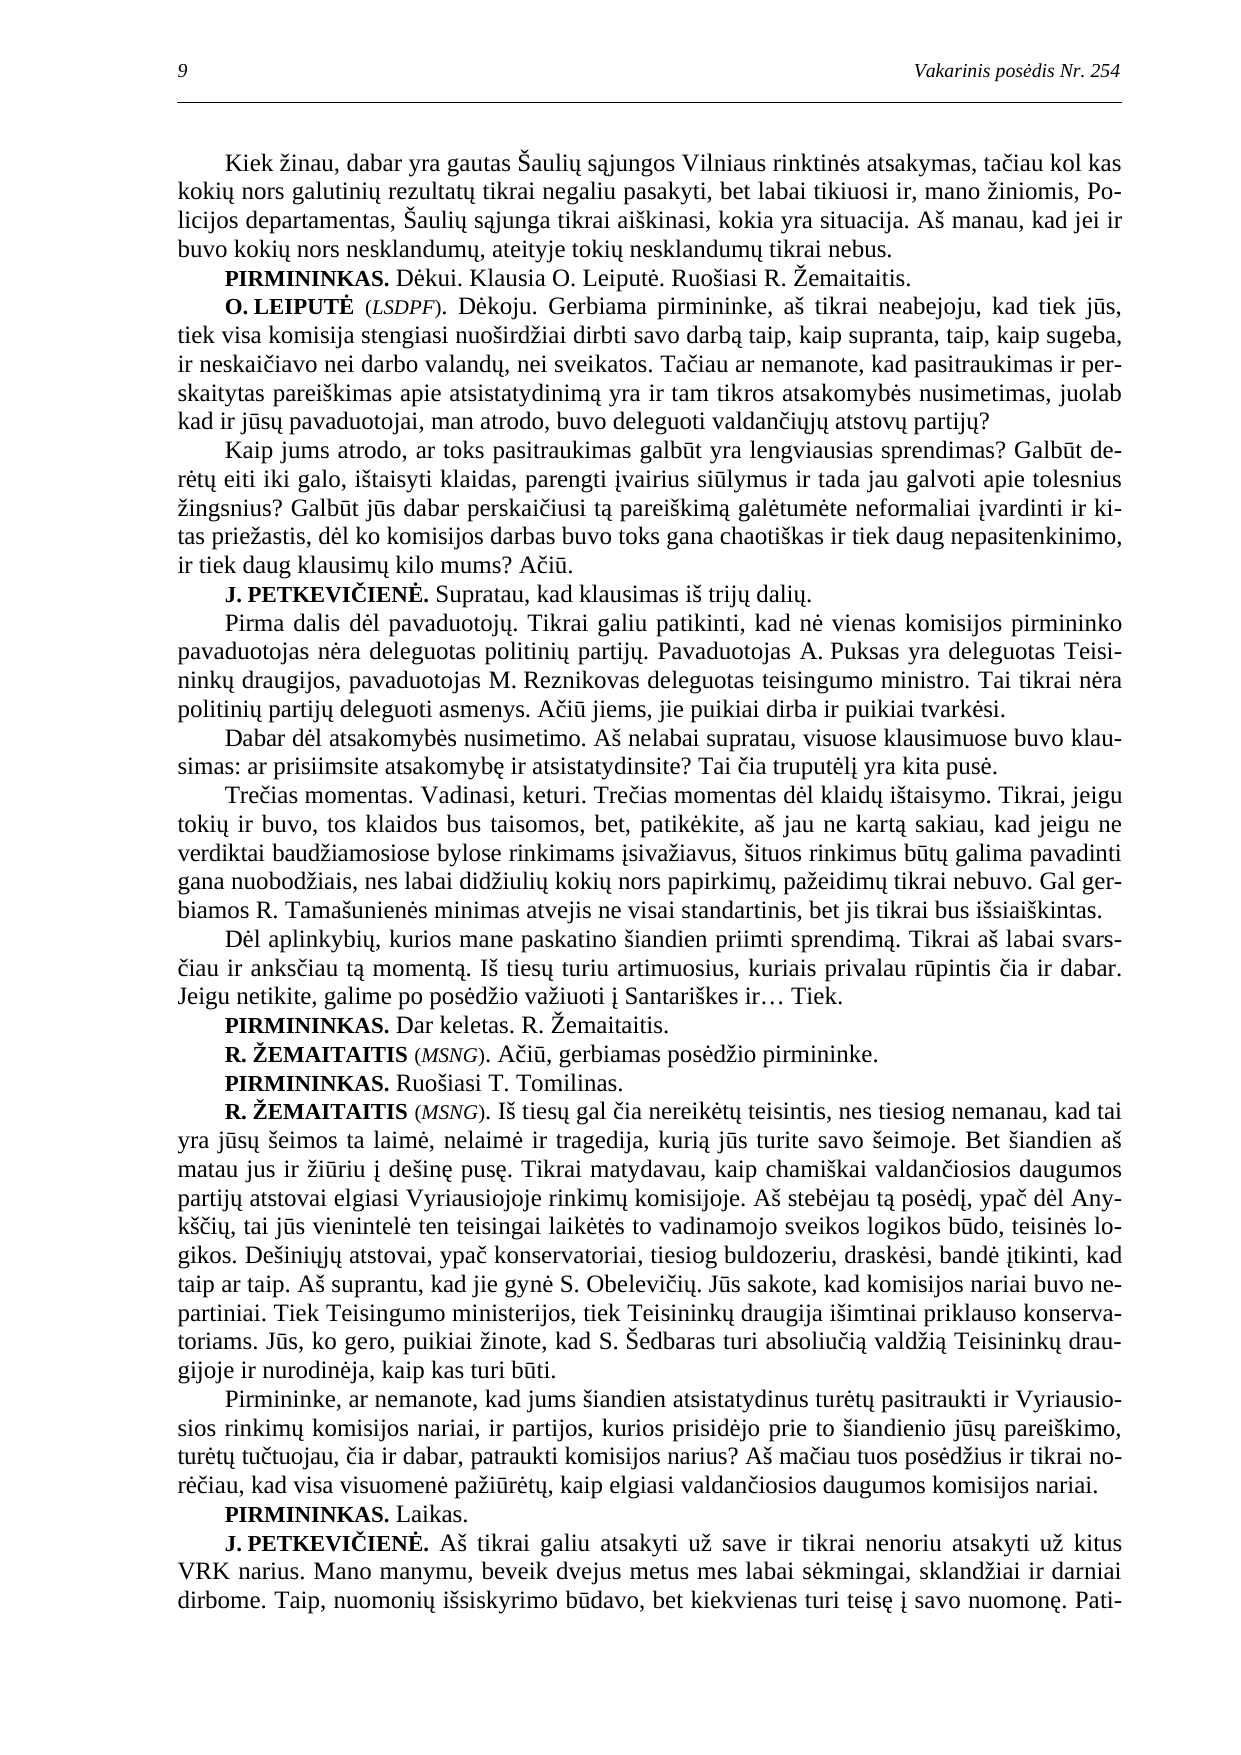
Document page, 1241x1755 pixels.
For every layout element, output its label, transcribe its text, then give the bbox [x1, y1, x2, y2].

text Kaip jums at­ro­do, ar toks pa­si­trau­ki­mas gal­būt yra leng­viau­sias spren­di­mas? Gal­būt de­rė­tų ei­ti iki ga­lo, iš­tai­sy­ti klai­das, pa­reng­ti įvai­rius siū­ly­mus ir ta­da jau gal­vo­ti apie to­les­nius žings­nius? Gal­būt jūs da­bar per­skai­čiu­si tą pa­reiš­ki­mą ga­lė­tu­mė­te ne­for­ma­liai įvar­din­ti ir ki­tas prie­žas­tis, dėl ko ko­mi­si­jos dar­bas bu­vo toks ga­na cha­o­tiš­kas ir tiek daug ne­pa­si­ten­ki­ni­mo, ir tiek daug klau­si­mų ki­lo mums? Ačiū. [177, 435, 1122, 579]
text J. PETKEVIČIENĖ. Su­pra­tau, kad klau­si­mas iš tri­jų da­lių. [177, 579, 1122, 608]
text J. PETKEVIČIENĖ. Aš tik­rai ga­liu at­sa­ky­ti už sa­ve ir tik­rai ne­no­riu at­sa­ky­ti už ki­tus VRK na­rius. Ma­no ma­ny­mu, be­veik dve­jus me­tus mes la­bai sėk­min­gai, sklan­džiai ir dar­niai dir­bo­me. Taip, nuo­mo­nių iš­si­sky­ri­mo bū­da­vo, bet kiek­vie­nas tu­ri tei­sę į sa­vo nuo­mo­nę. Pa­ti­ [177, 1528, 1122, 1614]
text Pir­ma da­lis dėl pa­va­duo­to­jų. Tik­rai ga­liu pa­ti­kin­ti, kad nė vie­nas ko­mi­si­jos pir­mi­nin­ko pa­va­duo­to­jas nė­ra de­le­guo­tas po­li­ti­nių par­ti­jų. Pa­va­duo­to­jas A. Puk­sas yra de­le­guo­tas Tei­si­nin­kų drau­gi­jos, pa­va­duo­to­jas M. Rez­ni­ko­vas de­le­guo­tas tei­sin­gu­mo mi­nist­ro. Tai tik­rai nė­ra po­li­ti­nių par­ti­jų de­le­guo­ti as­me­nys. Ačiū jiems, jie pui­kiai dir­ba ir pui­kiai tvar­kė­si. [177, 608, 1122, 723]
text PIRMININKAS. Lai­kas. [177, 1499, 1122, 1528]
text PIRMININKAS. Dė­kui. Klau­sia O. Lei­pu­tė. Ruo­šia­si R. Že­mai­tai­tis. [177, 263, 1122, 291]
text Kiek ži­nau, da­bar yra gau­tas Šau­lių są­jun­gos Vil­niaus rink­ti­nės at­sa­ky­mas, ta­čiau kol kas ko­kių nors ga­lu­ti­nių re­zul­ta­tų tik­rai ne­ga­liu pa­sa­ky­ti, bet la­bai ti­kiuo­si ir, ma­no ži­nio­mis, Po­li­ci­jos de­par­ta­men­tas, Šau­lių są­jun­ga tik­rai aiš­ki­na­si, ko­kia yra si­tu­a­ci­ja. Aš ma­nau, kad jei ir bu­vo ko­kių nors ne­sklan­du­mų, at­ei­ty­je to­kių ne­sklan­du­mų tik­rai ne­bus. [177, 148, 1122, 263]
text R. ŽEMAITAITIS (MSNG). Iš tie­sų gal čia ne­rei­kė­tų tei­sin­tis, nes tie­siog ne­ma­nau, kad tai yra jū­sų šei­mos ta lai­mė, ne­lai­mė ir tra­ge­di­ja, ku­rią jūs tu­ri­te sa­vo šei­mo­je. Bet šian­dien aš ma­tau jus ir žiū­riu į de­ši­nę pu­sę. Tik­rai ma­ty­da­vau, kaip cha­miš­kai val­dan­čio­sios dau­gu­mos par­ti­jų at­sto­vai el­gia­si Vy­riau­sio­jo­je rin­ki­mų ko­mi­si­jo­je. Aš ste­bė­jau tą po­sė­dį, ypač dėl Any­kš­čių, tai jūs vie­nin­te­lė ten tei­sin­gai lai­kė­tės to va­di­na­mo­jo svei­kos lo­gi­kos bū­do, tei­si­nės lo­gi­kos. De­ši­nių­jų at­sto­vai, ypač kon­ser­va­to­riai, tie­siog bul­do­ze­riu, dras­kė­si, ban­dė įti­ki­n­ti, kad taip ar taip. Aš su­pran­tu, kad jie gy­nė S. Obe­le­vi­čių. Jūs sa­ko­te, kad ko­mi­si­jos na­riai bu­vo ne­par­ti­niai. Tiek Tei­sin­gu­mo mi­nis­te­ri­jos, tiek Tei­si­nin­kų drau­gi­ja iš­im­ti­nai pri­klau­so kon­ser­va­to­riams. Jūs, ko ge­ro, pui­kiai ži­no­te, kad S. Šed­ba­ras tu­ri ab­so­liu­čią val­džią Tei­si­nin­kų drau­gi­jo­je ir nu­ro­di­nė­ja, kaip kas tu­ri bū­ti. [177, 1096, 1122, 1384]
text Da­bar dėl at­sa­ko­my­bės nu­si­me­ti­mo. Aš ne­la­bai su­pra­tau, visuose klau­si­muose bu­vo klau­si­mas: ar pri­si­im­si­te at­sa­ko­my­bę ir at­si­sta­ty­din­si­te? Tai čia tru­pu­tė­lį yra ki­ta pu­sė. [177, 723, 1122, 780]
text O. LEIPUTĖ (LSDPF). Dė­ko­ju. Ger­bia­ma pir­mi­nin­ke, aš tik­rai ne­abe­jo­ju, kad tiek jūs, tiek vi­sa ko­mi­si­ja sten­gia­si nuo­šir­džiai dirb­ti sa­vo dar­bą taip, kaip su­pran­ta, taip, kaip su­ge­ba, ir ne­skai­čia­vo nei dar­bo va­lan­dų, nei svei­ka­tos. Ta­čiau ar ne­ma­no­te, kad pa­si­trau­ki­mas ir per­skai­ty­tas pa­reiš­ki­mas apie at­si­sta­ty­di­ni­mą yra ir tam tik­ros at­sa­ko­my­bės nu­si­me­ti­mas, juo­lab kad ir jū­sų pa­va­duo­to­jai, man at­ro­do, bu­vo de­le­guo­ti val­dan­čių­jų at­sto­vų par­ti­jų? [177, 291, 1122, 435]
text R. ŽEMAITAITIS (MSNG). Ačiū, ger­bia­mas po­sė­džio pir­mi­nin­ke. [177, 1039, 1122, 1068]
text Tre­čias mo­men­tas. Va­di­na­si, ke­tu­ri. Tre­čias mo­men­tas dėl klai­dų iš­tai­sy­mo. Tik­rai, jei­gu to­kių ir bu­vo, tos klai­dos bus tai­so­mos, bet, pa­ti­kė­ki­te, aš jau ne kar­tą sa­kiau, kad jei­gu ne ver­dik­tai bau­džia­mo­sio­se by­lo­se rin­ki­mams įsi­va­žia­vus, ši­tuos rin­ki­mus bū­tų ga­li­ma pa­va­din­ti ga­na nuo­bo­džiais, nes la­bai di­džiu­lių ­ko­kių nors pa­pir­ki­mų, pa­žei­di­mų tik­rai ne­bu­vo. Gal ger­bia­mos R. Ta­ma­šu­nie­nės mi­ni­mas at­ve­jis ne vi­sai stan­dar­ti­nis, bet jis tik­rai bus iš­si­aiš­kin­tas. [177, 780, 1122, 924]
text PIRMININKAS. Ruo­šia­si T. To­mi­li­nas. [177, 1068, 1122, 1096]
text Pir­mi­nin­ke, ar ne­ma­no­te, kad jums šiandien atsistatydinus tu­rė­tų pa­si­trauk­ti ir Vy­riau­sio­sios rin­ki­mų ko­mi­si­jos na­riai, ir par­ti­jos, ku­rios pri­si­dė­jo prie to šian­die­nio jū­sų pa­reiš­ki­mo, tu­rė­tų tuč­tuo­jau, čia ir da­bar, pa­trauk­ti ko­mi­si­jos na­rius? Aš ma­čiau tuos po­sė­džius ir tik­rai no­rė­čiau, kad vi­sa vi­suo­me­nė pa­žiū­rė­tų, kaip el­gia­si val­dan­čio­sios dau­gu­mos ko­mi­si­jos na­riai. [177, 1384, 1122, 1499]
text Dėl ap­lin­ky­bių, ku­rios ma­ne pa­ska­ti­no šian­dien pri­im­ti spren­di­mą. Tik­rai aš la­bai svars­čiau ir anks­čiau tą mo­men­tą. Iš tie­sų tu­riu ar­ti­muo­sius, ku­riais pri­va­lau rū­pin­tis čia ir da­bar. Jei­gu ne­ti­ki­te, ga­li­me po po­sė­džio va­žiuo­ti į San­ta­riš­kes ir… Tiek. [177, 924, 1122, 1010]
text PIRMININKAS. Dar ke­le­tas. R. Že­mai­tai­tis. [177, 1010, 1122, 1039]
